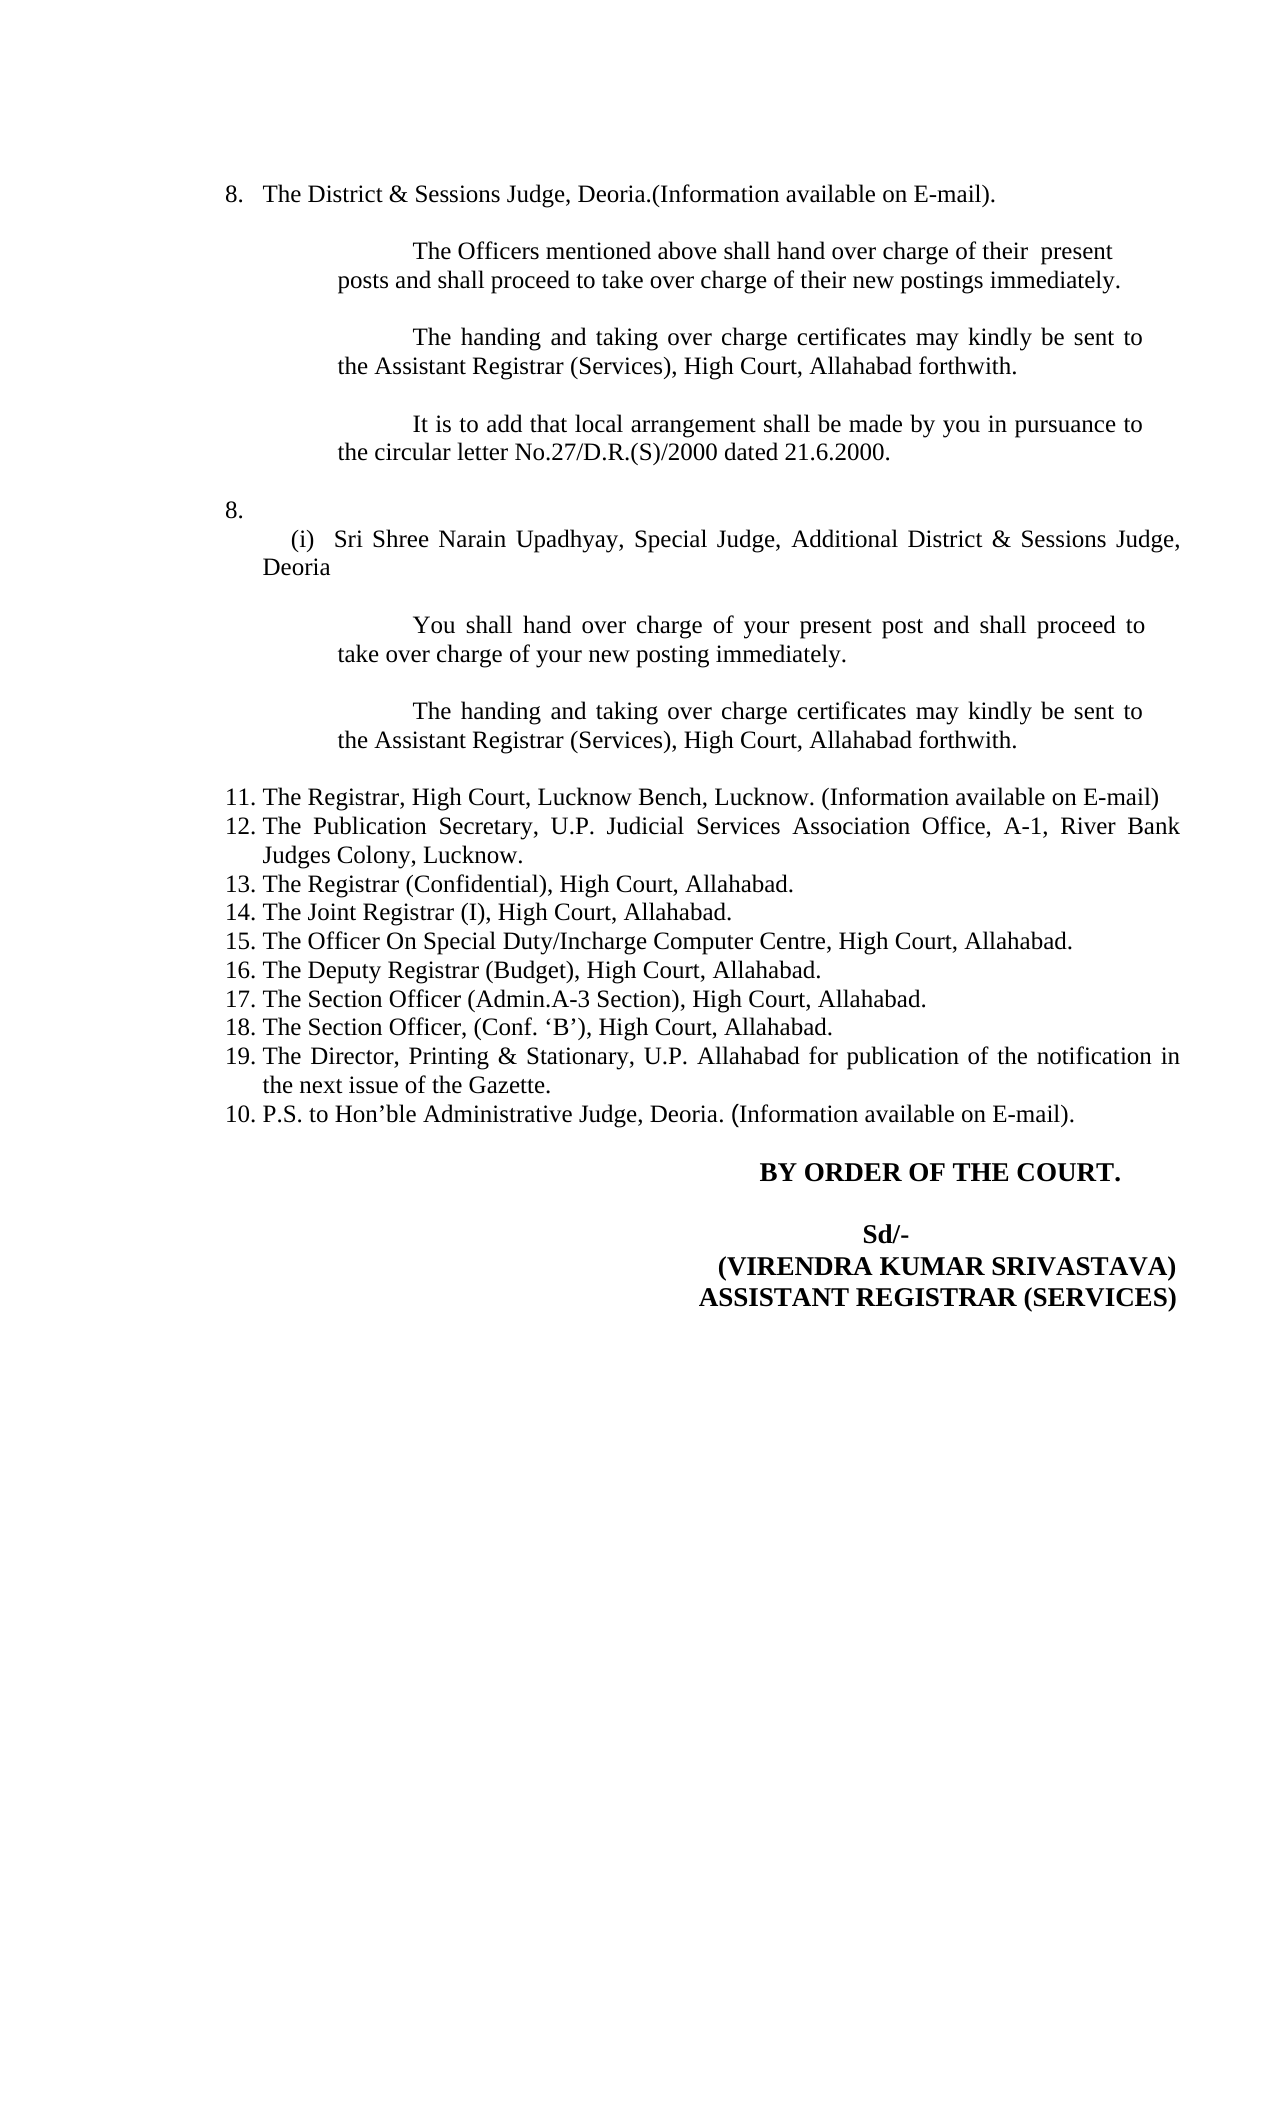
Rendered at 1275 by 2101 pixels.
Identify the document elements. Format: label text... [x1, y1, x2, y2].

text (i) Sri Shree Narain Upadhyay, Special Judge, Additional District & Sessions Judge, Deoria [225, 524, 1181, 581]
text ASSISTANT REGISTRAR (SERVICES) [698, 1281, 1181, 1312]
list The District & Sessions Judge, Deoria.(Information available on E-mail). [225, 179, 1181, 207]
list The Registrar, High Court, Lucknow Bench, Lucknow. (Information available on E-mail) [225, 782, 1181, 811]
text Sd/- [787, 1219, 1181, 1250]
list The Joint Registrar (I), High Court, Allahabad. [225, 897, 1181, 926]
list The Publication Secretary, U.P. Judicial Services Association Office, A-1, River Bank Judges Colony, Lucknow. [225, 811, 1181, 869]
list The Section Officer, (Conf. ‘B’), High Court, Allahabad. [225, 1012, 1181, 1041]
list The Director, Printing & Stationary, U.P. Allahabad for publication of the notification in the next issue of the Gazette. [225, 1041, 1181, 1099]
list P.S. to Hon’ble Administrative Judge, Deoria. (Information available on E-mail). [225, 1099, 1181, 1128]
text It is to add that local arrangement shall be made by you in pursuance to the circular letter No.27/D.R.(S)/2000 dated 21.6.2000. [300, 409, 1144, 466]
text The handing and taking over charge certificates may kindly be sent to the Assistant Registrar (Services), High Court, Allahabad forthwith. [300, 322, 1144, 380]
text (VIRENDRA KUMAR SRIVASTAVA) [711, 1250, 1181, 1281]
text You shall hand over charge of your present post and shall proceed to take over charge of your new posting immediately. [337, 610, 1147, 667]
list The Section Officer (Admin.A-3 Section), High Court, Allahabad. [225, 984, 1181, 1012]
text BY ORDER OF THE COURT. [712, 1156, 1181, 1187]
list The Officer On Special Duty/Incharge Computer Centre, High Court, Allahabad. [225, 926, 1181, 955]
text The Officers mentioned above shall hand over charge of their present posts and shall proceed to take over charge of their new postings immediately. [300, 236, 1162, 294]
list The Deputy Registrar (Budget), High Court, Allahabad. [225, 955, 1181, 984]
list The Registrar (Confidential), High Court, Allahabad. [225, 869, 1181, 897]
text The handing and taking over charge certificates may kindly be sent to the Assistant Registrar (Services), High Court, Allahabad forthwith. [300, 696, 1144, 754]
